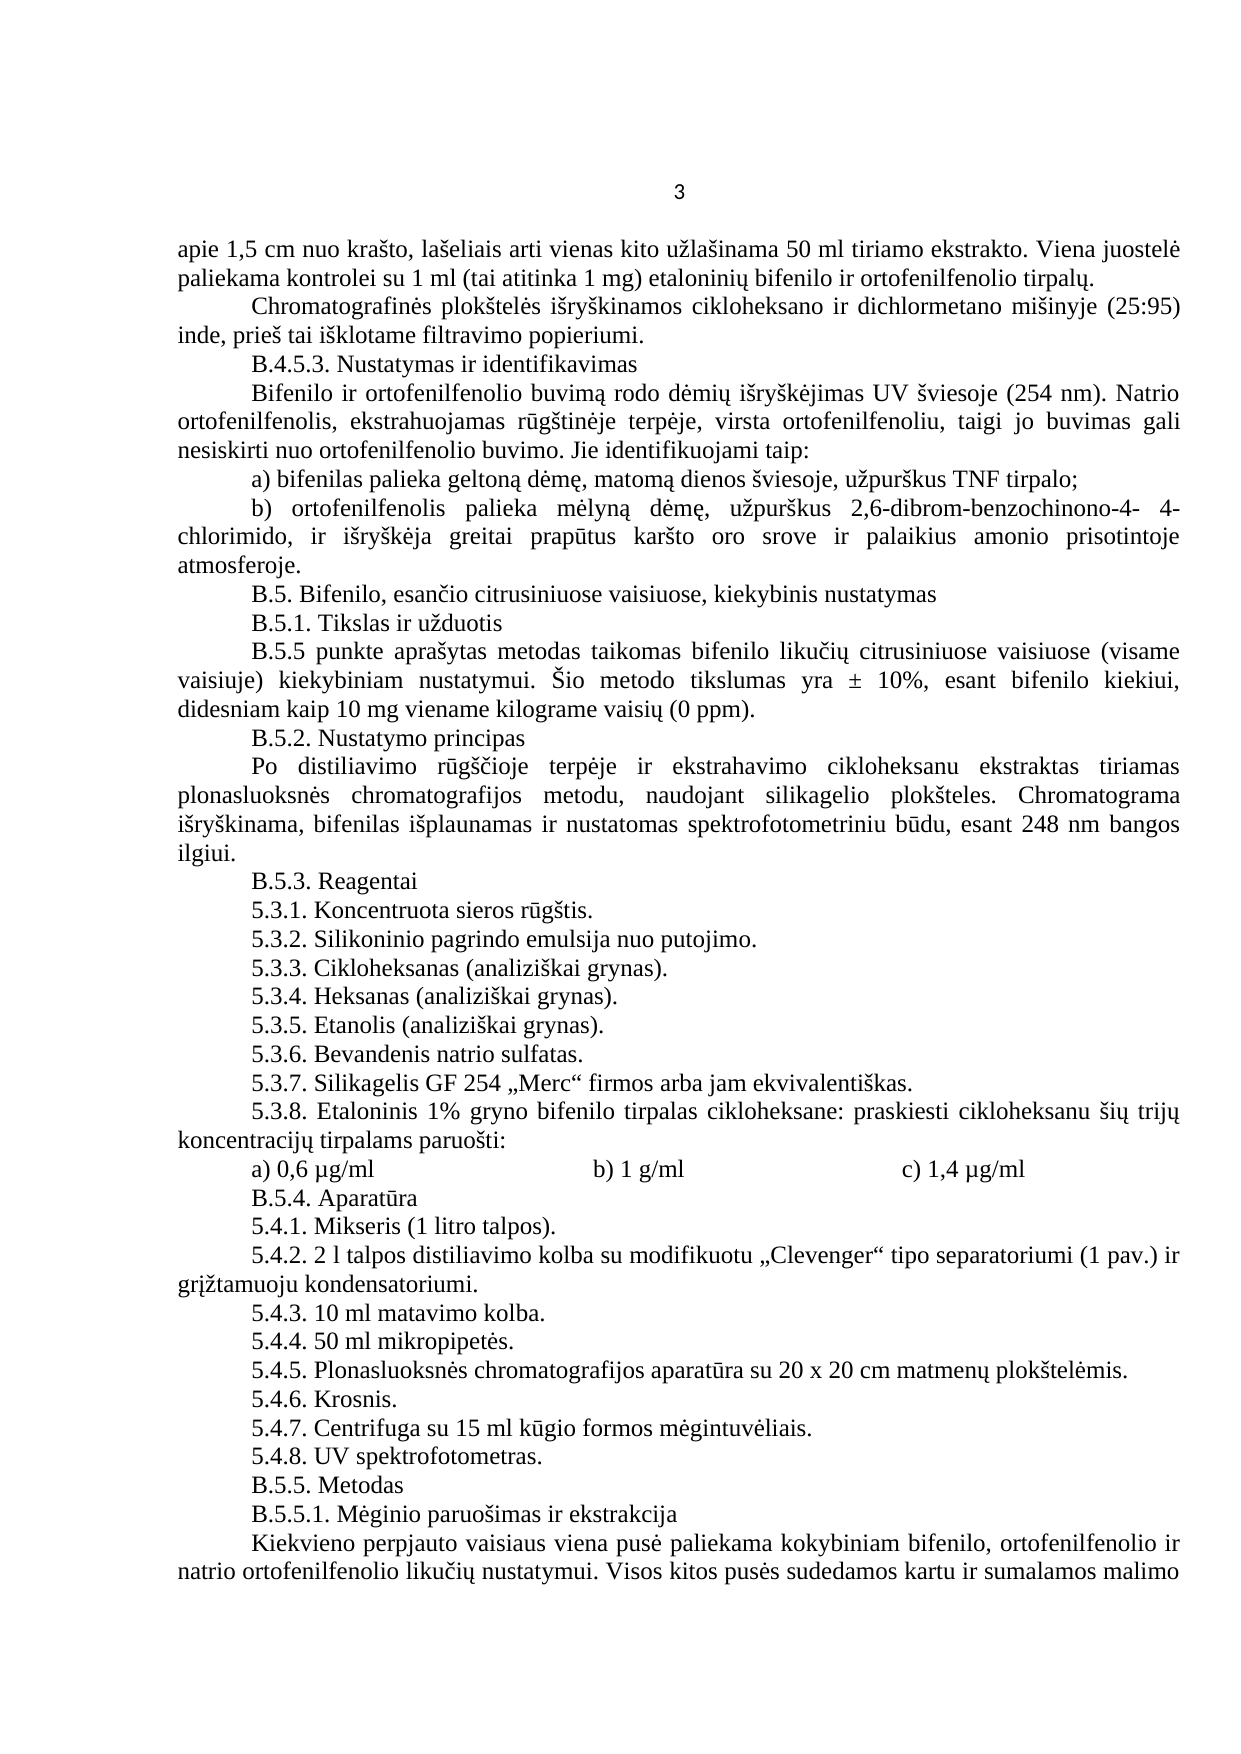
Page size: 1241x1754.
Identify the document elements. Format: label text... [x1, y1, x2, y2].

text 5.3.1. Koncentruota sieros rūgštis. [177, 895, 1181, 924]
text B.5.5 punkte aprašytas metodas taikomas bifenilo likučių citrusiniuose vaisiuose (visame vaisiuje) kiekybiniam nustatymui. Šio metodo tikslumas yra ± 10%, esant bifenilo kiekiui, didesniam kaip 10 mg viename kilograme vaisių (0 ppm). [177, 636, 1181, 723]
text 5.4.5. Plonasluoksnės chromatografijos aparatūra su 20 x 20 cm matmenų plokštelėmis. [177, 1355, 1181, 1384]
text 5.4.8. UV spektrofotometras. [177, 1441, 1181, 1470]
text 5.4.7. Centrifuga su 15 ml kūgio formos mėgintuvėliais. [177, 1413, 1181, 1441]
text B.5.2. Nustatymo principas [177, 723, 1181, 751]
text a) bifenilas palieka geltoną dėmę, matomą dienos šviesoje, užpurškus TNF tirpalo; [177, 464, 1181, 493]
text 5.4.6. Krosnis. [177, 1384, 1181, 1413]
text 5.3.2. Silikoninio pagrindo emulsija nuo putojimo. [177, 924, 1181, 953]
text B.5.4. Aparatūra [177, 1183, 1181, 1211]
text B.4.5.3. Nustatymas ir identifikavimas [177, 349, 1181, 378]
text 5.4.4. 50 ml mikropipetės. [177, 1326, 1181, 1355]
text B.5.1. Tikslas ir užduotis [177, 608, 1181, 636]
text b) ortofenilfenolis palieka mėlyną dėmę, užpurškus 2,6-dibrom-benzochinono-4- 4-chlorimido, ir išryškėja greitai prapūtus karšto oro srove ir palaikius amonio prisotintoje atmosferoje. [177, 493, 1181, 579]
text 5.3.3. Cikloheksanas (analiziškai grynas). [177, 953, 1181, 981]
text 5.3.4. Heksanas (analiziškai grynas). [177, 981, 1181, 1010]
text 5.3.7. Silikagelis GF 254 „Merc“ firmos arba jam ekvivalentiškas. [177, 1068, 1181, 1096]
text Bifenilo ir ortofenilfenolio buvimą rodo dėmių išryškėjimas UV šviesoje (254 nm). Natrio ortofenilfenolis, ekstrahuojamas rūgštinėje terpėje, virsta ortofenilfenoliu, taigi jo buvimas gali nesiskirti nuo ortofenilfenolio buvimo. Jie identifikuojami taip: [177, 378, 1181, 464]
text 5.3.5. Etanolis (analiziškai grynas). [177, 1010, 1181, 1039]
text Chromatografinės plokštelės išryškinamos cikloheksano ir dichlormetano mišinyje (25:95) inde, prieš tai išklotame filtravimo popieriumi. [177, 291, 1181, 349]
text 5.3.6. Bevandenis natrio sulfatas. [177, 1039, 1181, 1068]
text 5.4.1. Mikseris (1 litro talpos). [177, 1211, 1181, 1240]
text Kiekvieno perpjauto vaisiaus viena pusė paliekama kokybiniam bifenilo, ortofenilfenolio ir natrio ortofenilfenolio likučių nustatymui. Visos kitos pusės sudedamos kartu ir sumalamos malimo [177, 1528, 1181, 1585]
text B.5.5.1. Mėginio paruošimas ir ekstrakcija [177, 1499, 1181, 1528]
text Po distiliavimo rūgščioje terpėje ir ekstrahavimo cikloheksanu ekstraktas tiriamas plonasluoksnės chromatografijos metodu, naudojant silikagelio plokšteles. Chromatograma išryškinama, bifenilas išplaunamas ir nustatomas spektrofotometriniu būdu, esant 248 nm bangos ilgiui. [177, 751, 1181, 866]
text B.5.3. Reagentai [177, 866, 1181, 895]
text apie 1,5 cm nuo krašto, lašeliais arti vienas kito užlašinama 50 ml tiriamo ekstrakto. Viena juostelė paliekama kontrolei su 1 ml (tai atitinka 1 mg) etaloninių bifenilo ir ortofenilfenolio tirpalų. [177, 234, 1181, 291]
text 5.3.8. Etaloninis 1% gryno bifenilo tirpalas cikloheksane: praskiesti cikloheksanu šių trijų koncentracijų tirpalams paruošti: [177, 1096, 1181, 1154]
text B.5. Bifenilo, esančio citrusiniuose vaisiuose, kiekybinis nustatymas [177, 579, 1181, 608]
text 5.4.2. 2 l talpos distiliavimo kolba su modifikuotu „Clevenger“ tipo separatoriumi (1 pav.) ir grįžtamuoju kondensatoriumi. [177, 1240, 1181, 1298]
text 5.4.3. 10 ml matavimo kolba. [177, 1298, 1181, 1326]
text a) 0,6 µg/ml b) 1 g/ml c) 1,4 µg/ml [177, 1154, 1181, 1183]
text B.5.5. Metodas [177, 1470, 1181, 1499]
